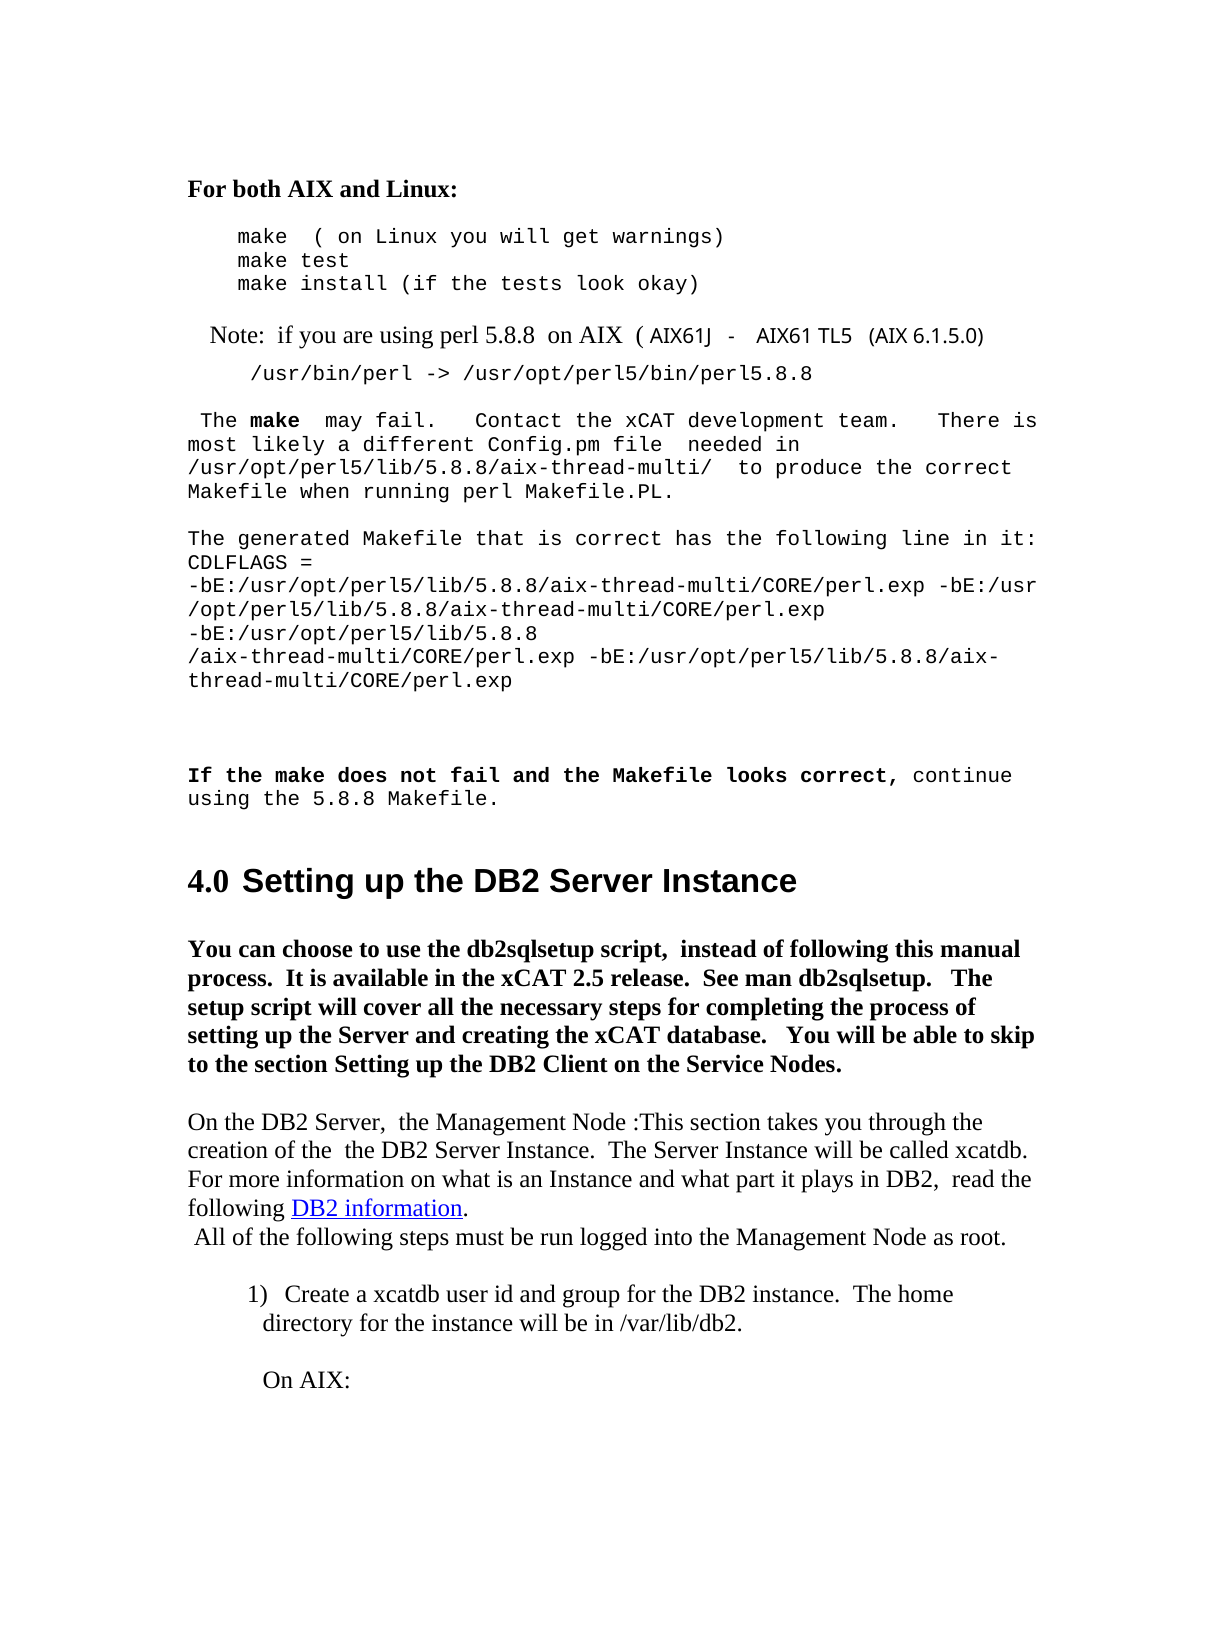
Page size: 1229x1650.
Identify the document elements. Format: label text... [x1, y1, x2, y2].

text /aix-thread-multi/CORE/perl.exp -bE:/usr/opt/perl5/lib/5.8.8/aix-thread-multi/CORE/perl.exp [187, 646, 1041, 694]
list Create a xcatdb user id and group for the DB2 instance. The home directory for the instance will be in /var/lib/db2. On AIX: [225, 1279, 1041, 1423]
text CDLFLAGS = -bE:/usr/opt/perl5/lib/5.8.8/aix-thread-multi/CORE/perl.exp -bE:/usr [187, 552, 1041, 599]
text You can choose to use the db2sqlsetup script, instead of following this manual process. It is available in the xCAT 2.5 release. See man db2sqlsetup. The setup script will cover all the necessary steps for completing the process of setting up the Server and creating the xCAT database. You will be able to skip to the section Setting up the DB2 Client on the Service Nodes. [187, 934, 1041, 1078]
text /opt/perl5/lib/5.8.8/aix-thread-multi/CORE/perl.exp -bE:/usr/opt/perl5/lib/5.8.8 [187, 599, 1041, 646]
text make install (if the tests look okay) [187, 273, 1041, 297]
text If the make does not fail and the Makefile looks correct, continue using the 5.8.8 Makefile. [187, 764, 1041, 812]
text The generated Makefile that is correct has the following line in it: [187, 528, 1041, 552]
text For both AIX and Linux: [187, 174, 1041, 202]
text All of the following steps must be run logged into the Management Node as root. [187, 1222, 1041, 1251]
text make ( on Linux you will get warnings) [187, 226, 1041, 250]
text make test [187, 250, 1041, 273]
text The make may fail. Contact the xCAT development team. There is most likely a different Config.pm file needed in /usr/opt/perl5/lib/5.8.8/aix-thread-multi/ to produce the correct Makefile when running perl Makefile.PL. [187, 410, 1041, 504]
text /usr/bin/perl -> /usr/opt/perl5/bin/perl5.8.8 [187, 363, 1041, 386]
subtitle Setting up the DB2 Server Instance [187, 861, 1041, 899]
text On the DB2 Server, the Management Node :This section takes you through the creation of the the DB2 Server Instance. The Server Instance will be called xcatdb. For more information on what is an Instance and what part it plays in DB2, read the following DB2 information. [187, 1107, 1041, 1222]
text Note: if you are using perl 5.8.8 on AIX ( AIX61J - AIX61 TL5 (AIX 6.1.5.0) [187, 321, 1041, 350]
